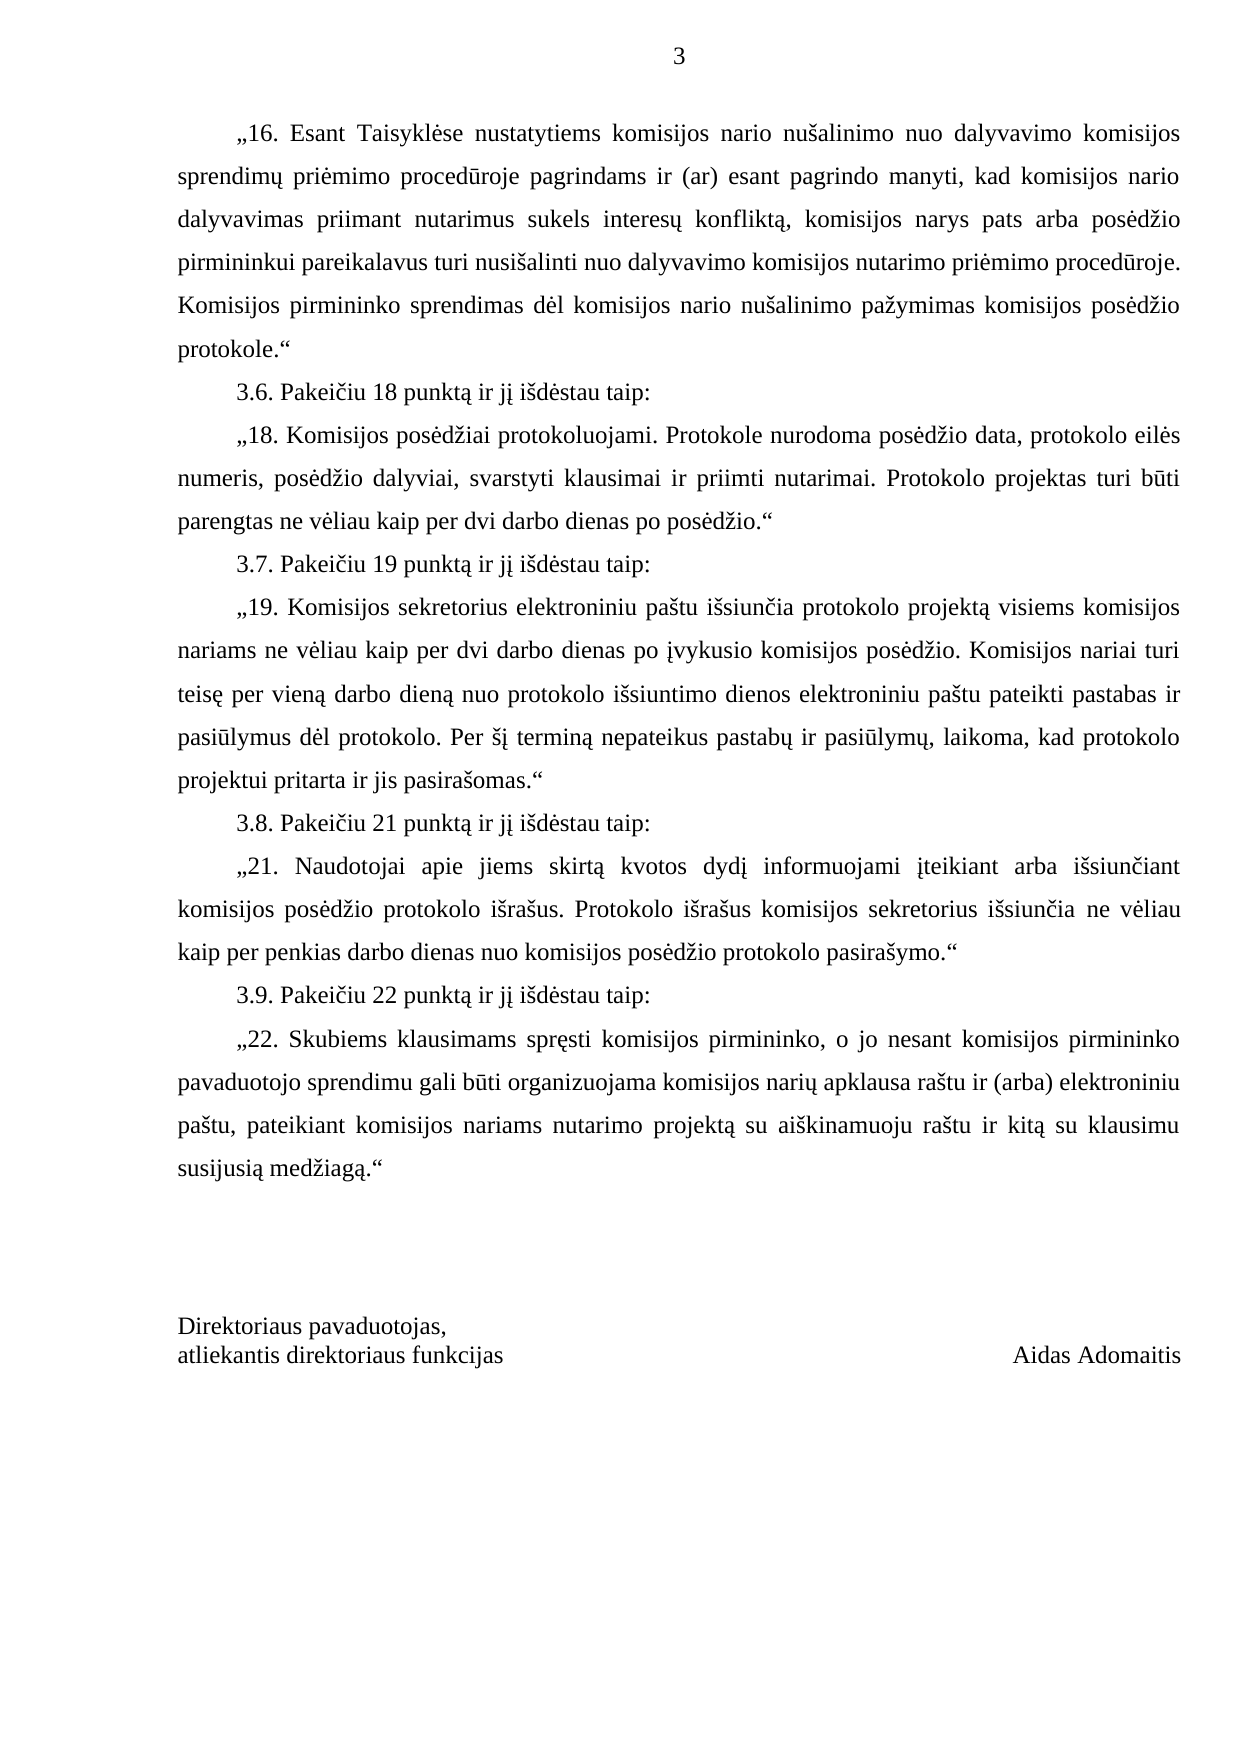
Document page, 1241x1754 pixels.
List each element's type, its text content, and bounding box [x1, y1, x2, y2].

text 3.8. Pakeičiu 21 punktą ir jį išdėstau taip: [177, 808, 1181, 837]
text Direktoriaus pavaduotojas, [177, 1311, 1181, 1340]
text 3.9. Pakeičiu 22 punktą ir jį išdėstau taip: [177, 981, 1181, 1009]
text 3.6. Pakeičiu 18 punktą ir jį išdėstau taip: [177, 377, 1181, 406]
text „16. Esant Taisyklėse nustatytiems komisijos nario nušalinimo nuo dalyvavimo komisijos sprendimų priėmimo procedūroje pagrindams ir (ar) esant pagrindo manyti, kad komisijos nario dalyvavimas priimant nutarimus sukels interesų konfliktą, komisijos narys pats arba posėdžio pirmininkui pareikalavus turi nusišalinti nuo dalyvavimo komisijos nutarimo priėmimo procedūroje. Komisijos pirmininko sprendimas dėl komisijos nario nušalinimo pažymimas komisijos posėdžio protokole.“ [177, 118, 1181, 362]
text „22. Skubiems klausimams spręsti komisijos pirmininko, o jo nesant komisijos pirmininko pavaduotojo sprendimu gali būti organizuojama komisijos narių apklausa raštu ir (arba) elektroniniu paštu, pateikiant komisijos nariams nutarimo projektą su aiškinamuoju raštu ir kitą su klausimu susijusią medžiagą.“ [177, 1024, 1181, 1182]
text „18. Komisijos posėdžiai protokoluojami. Protokole nurodoma posėdžio data, protokolo eilės numeris, posėdžio dalyviai, svarstyti klausimai ir priimti nutarimai. Protokolo projektas turi būti parengtas ne vėliau kaip per dvi darbo dienas po posėdžio.“ [177, 420, 1181, 535]
text „19. Komisijos sekretorius elektroniniu paštu išsiunčia protokolo projektą visiems komisijos nariams ne vėliau kaip per dvi darbo dienas po įvykusio komisijos posėdžio. Komisijos nariai turi teisę per vieną darbo dieną nuo protokolo išsiuntimo dienos elektroniniu paštu pateikti pastabas ir pasiūlymus dėl protokolo. Per šį terminą nepateikus pastabų ir pasiūlymų, laikoma, kad protokolo projektui pritarta ir jis pasirašomas.“ [177, 592, 1181, 794]
text atliekantis direktoriaus funkcijas Aidas Adomaitis [177, 1340, 1181, 1369]
text „21. Naudotojai apie jiems skirtą kvotos dydį informuojami įteikiant arba išsiunčiant komisijos posėdžio protokolo išrašus. Protokolo išrašus komisijos sekretorius išsiunčia ne vėliau kaip per penkias darbo dienas nuo komisijos posėdžio protokolo pasirašymo.“ [177, 851, 1181, 966]
text 3.7. Pakeičiu 19 punktą ir jį išdėstau taip: [177, 549, 1181, 578]
